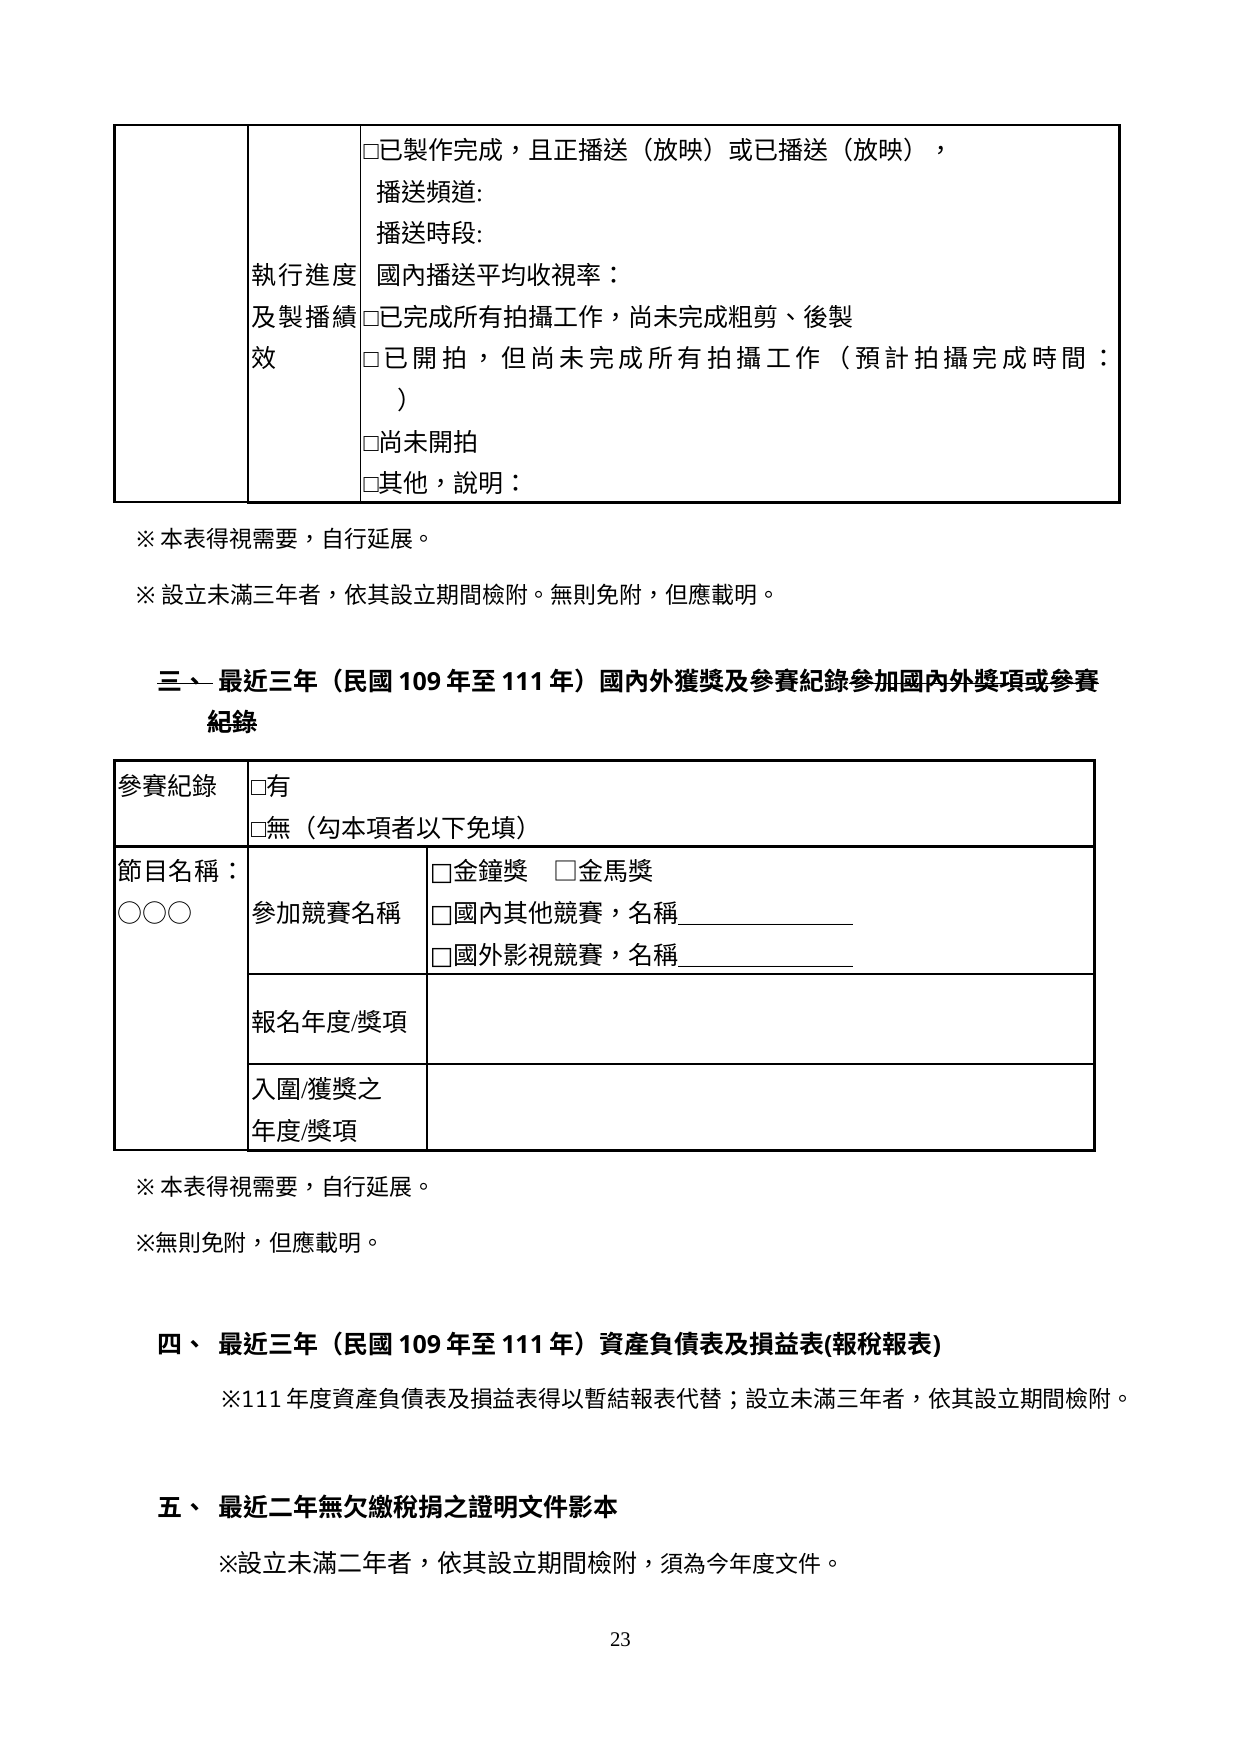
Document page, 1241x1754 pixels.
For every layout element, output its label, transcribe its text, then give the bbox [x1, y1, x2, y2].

text ※ 本表得視需要，自行延展。 [118, 521, 1122, 554]
list 最近二年無欠繳稅捐之證明文件影本 [157, 1483, 1122, 1524]
table_cell 執行進度及製播績效 [249, 126, 360, 501]
subtitle ※ 本表得視需要，自行延展。 [136, 1168, 1122, 1202]
table_cell 入圍/獲獎之 年度/獎項 [249, 1065, 426, 1149]
text ※設立未滿二年者，依其設立期間檢附，須為今年度文件。 [218, 1543, 1122, 1579]
table_header 參賽紀錄 [116, 762, 247, 845]
table_cell 參加競賽名稱 [249, 848, 426, 972]
table_cell 報名年度/獎項 [249, 975, 426, 1063]
list 最近三年（民國109年至111年）資產負債表及損益表(報稅報表) [157, 1320, 1122, 1362]
table_cell [428, 1065, 1093, 1149]
table_cell 節目名稱：○○○ [116, 848, 247, 1149]
table_cell □金鐘獎 □金馬獎 □國內其他競賽，名稱＿＿＿＿＿＿＿ □國外影視競賽，名稱＿＿＿＿＿＿＿ [428, 848, 1093, 972]
subtitle ※無則免附，但應載明。 [136, 1218, 1122, 1260]
table_cell [428, 975, 1093, 1063]
table_cell [116, 126, 247, 501]
text ※111年度資產負債表及損益表得以暫結報表代替；設立未滿三年者，依其設立期間檢附。 [221, 1381, 1122, 1414]
text ※ 設立未滿三年者，依其設立期間檢附。無則免附，但應載明。 [136, 570, 1122, 612]
table_header □有 □無（勾本項者以下免填） [249, 762, 1093, 845]
list 最近三年（民國109年至111年）國內外獲獎及參賽紀錄參加國內外獎項或參賽紀錄 [157, 657, 1122, 740]
table_cell □已製作完成，且正播送（放映）或已播送（放映）， 播送頻道: 播送時段: 國內播送平均收視率： □已完成所有拍攝工作，尚未完成粗剪、後製 □已開拍，但尚未完成所有拍攝工作（預計拍攝完成時間： ） □尚未開拍 □其他，說明： [361, 126, 1118, 501]
